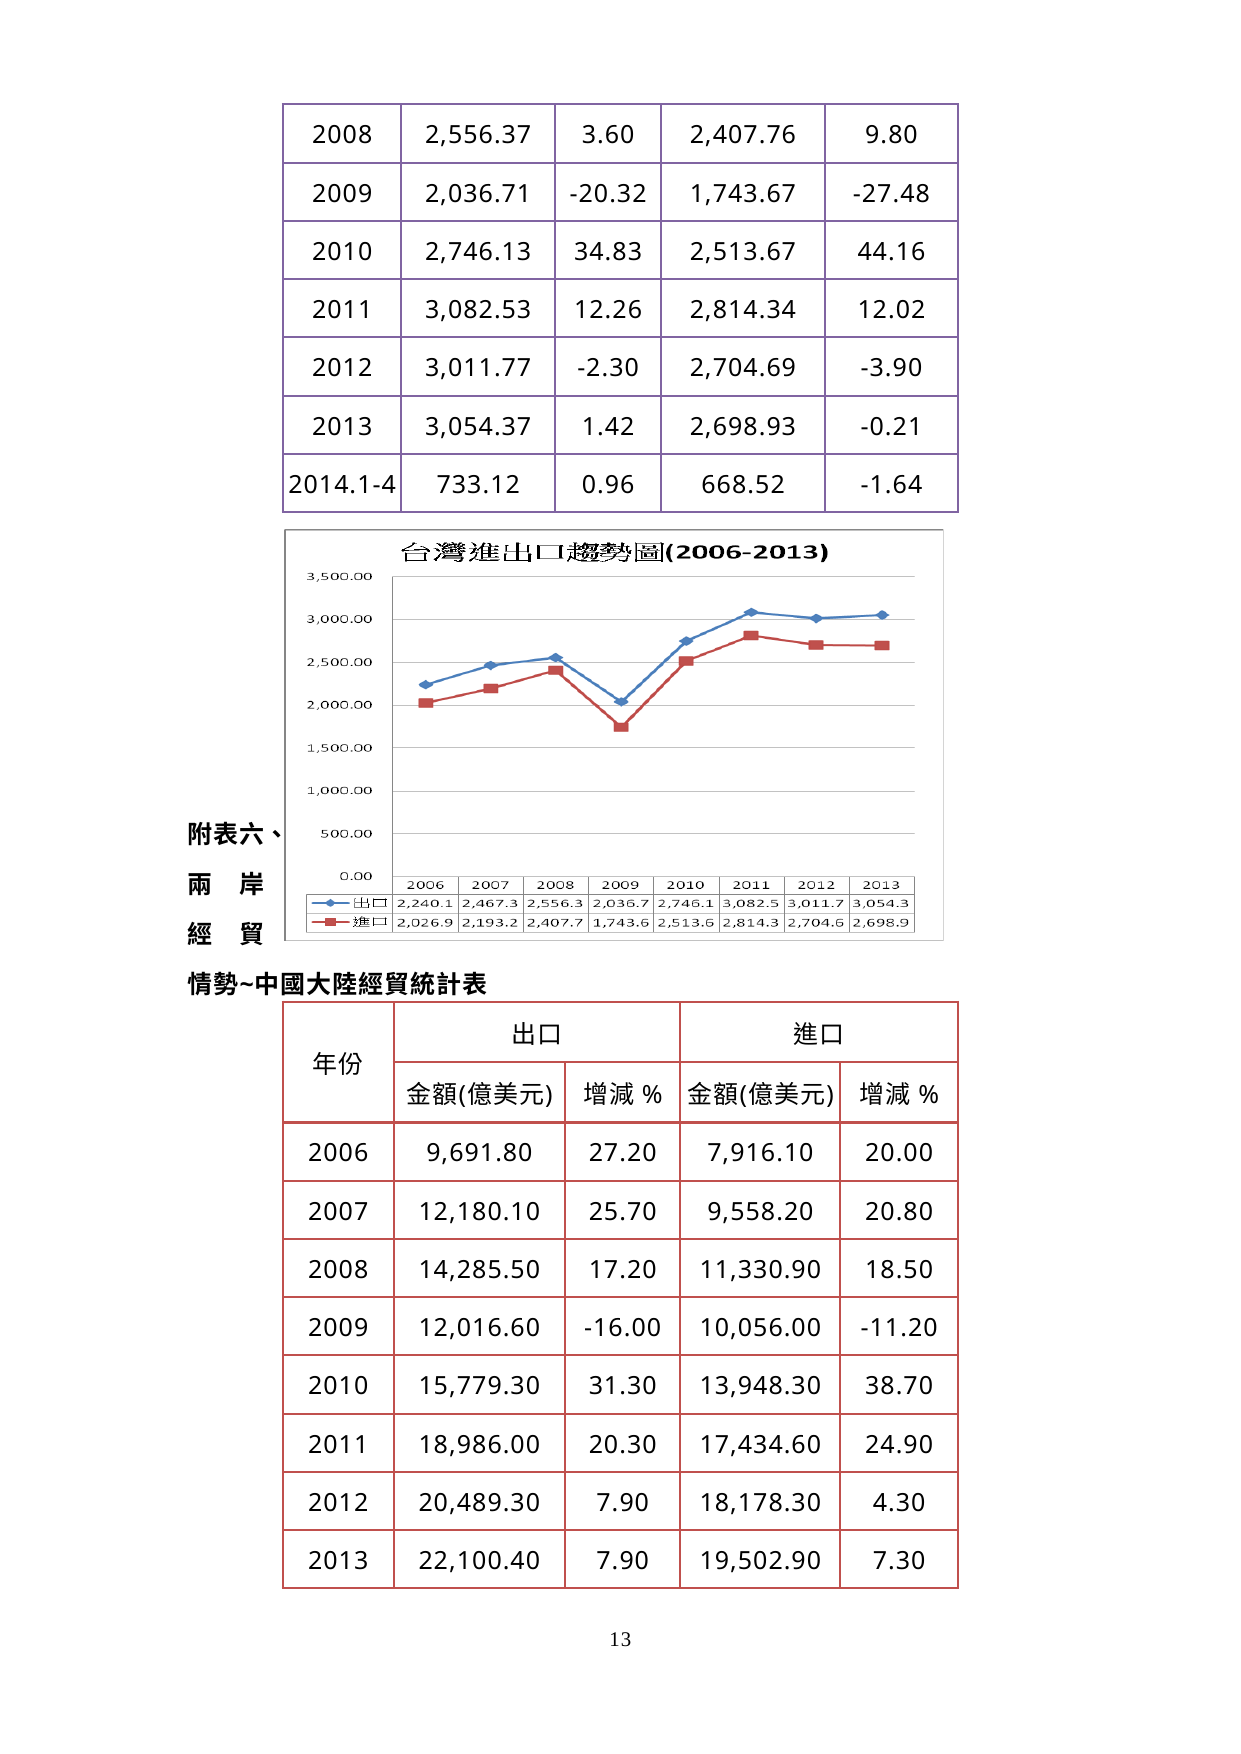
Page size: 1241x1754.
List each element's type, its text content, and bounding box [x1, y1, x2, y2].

table_cell 3,054.37 [402, 397, 554, 453]
table_cell 2009 [284, 164, 400, 220]
table_cell 2014.1-4 [284, 455, 400, 511]
table_cell 2012 [284, 1473, 393, 1529]
table_cell 17,434.60 [681, 1415, 839, 1471]
table_cell 31.30 [566, 1356, 679, 1412]
table_cell 20.00 [841, 1124, 957, 1179]
table_cell 18.50 [841, 1240, 957, 1296]
table_header 進口 [681, 1003, 957, 1061]
table_header 年份 [284, 1003, 393, 1121]
table_cell 2012 [284, 338, 400, 394]
table_cell 12,180.10 [395, 1182, 564, 1238]
table_cell 11,330.90 [681, 1240, 839, 1296]
picture [283, 529, 944, 941]
table_cell 2010 [284, 1356, 393, 1412]
table_cell 2009 [284, 1298, 393, 1354]
table_cell 3,011.77 [402, 338, 554, 394]
table_cell 13,948.30 [681, 1356, 839, 1412]
table_cell 9.80 [826, 105, 957, 162]
table_cell 3.60 [556, 105, 660, 162]
table_cell 增減 % [841, 1063, 957, 1121]
table_cell 增減 % [566, 1063, 679, 1121]
table_cell 17.20 [566, 1240, 679, 1296]
table_cell -16.00 [566, 1298, 679, 1354]
table_cell -3.90 [826, 338, 957, 394]
table_cell -0.21 [826, 397, 957, 453]
table_cell 3,082.53 [402, 280, 554, 336]
table_cell 668.52 [662, 455, 824, 511]
table_cell 733.12 [402, 455, 554, 511]
table_cell 15,779.30 [395, 1356, 564, 1412]
table_cell 2,556.37 [402, 105, 554, 162]
table_cell 19,502.90 [681, 1531, 839, 1587]
table_cell 18,178.30 [681, 1473, 839, 1529]
table_cell 12.26 [556, 280, 660, 336]
table_cell -2.30 [556, 338, 660, 394]
table_cell 10,056.00 [681, 1298, 839, 1354]
table_cell 2013 [284, 1531, 393, 1587]
table_cell 2,704.69 [662, 338, 824, 394]
table_cell -11.20 [841, 1298, 957, 1354]
table_cell 2008 [284, 1240, 393, 1296]
table_cell 2,814.34 [662, 280, 824, 336]
table_cell 9,691.80 [395, 1124, 564, 1179]
table_cell 9,558.20 [681, 1182, 839, 1238]
table_cell 2006 [284, 1124, 393, 1179]
table_cell 1,743.67 [662, 164, 824, 220]
table_cell 0.96 [556, 455, 660, 511]
table_cell 24.90 [841, 1415, 957, 1471]
table_cell 2,746.13 [402, 222, 554, 278]
table_cell 27.20 [566, 1124, 679, 1179]
table_cell 20.30 [566, 1415, 679, 1471]
table_cell 2011 [284, 280, 400, 336]
table_cell 20.80 [841, 1182, 957, 1238]
table_header 出口 [395, 1003, 679, 1061]
table_cell -20.32 [556, 164, 660, 220]
table_cell 7.30 [841, 1531, 957, 1587]
table_cell 44.16 [826, 222, 957, 278]
table_cell 1.42 [556, 397, 660, 453]
table_cell 2013 [284, 397, 400, 453]
table_cell 2,407.76 [662, 105, 824, 162]
table_cell 14,285.50 [395, 1240, 564, 1296]
table_cell -1.64 [826, 455, 957, 511]
table_cell 25.70 [566, 1182, 679, 1238]
table_cell 12.02 [826, 280, 957, 336]
table_cell 34.83 [556, 222, 660, 278]
table_cell 7.90 [566, 1531, 679, 1587]
table_cell 4.30 [841, 1473, 957, 1529]
table_cell -27.48 [826, 164, 957, 220]
table_cell 38.70 [841, 1356, 957, 1412]
table_cell 18,986.00 [395, 1415, 564, 1471]
table_cell 金額(億美元) [395, 1063, 564, 1121]
table_cell 7,916.10 [681, 1124, 839, 1179]
text 附表六、兩岸經貿情勢~中國大陸經貿統計表 [187, 801, 1053, 1001]
table_cell 2011 [284, 1415, 393, 1471]
table_cell 2,513.67 [662, 222, 824, 278]
table_cell 金額(億美元) [681, 1063, 839, 1121]
table_cell 2008 [284, 105, 400, 162]
table_cell 2,036.71 [402, 164, 554, 220]
table_cell 2,698.93 [662, 397, 824, 453]
table_cell 22,100.40 [395, 1531, 564, 1587]
table_cell 2007 [284, 1182, 393, 1238]
table_cell 2010 [284, 222, 400, 278]
table_cell 20,489.30 [395, 1473, 564, 1529]
table_cell 7.90 [566, 1473, 679, 1529]
table_cell 12,016.60 [395, 1298, 564, 1354]
